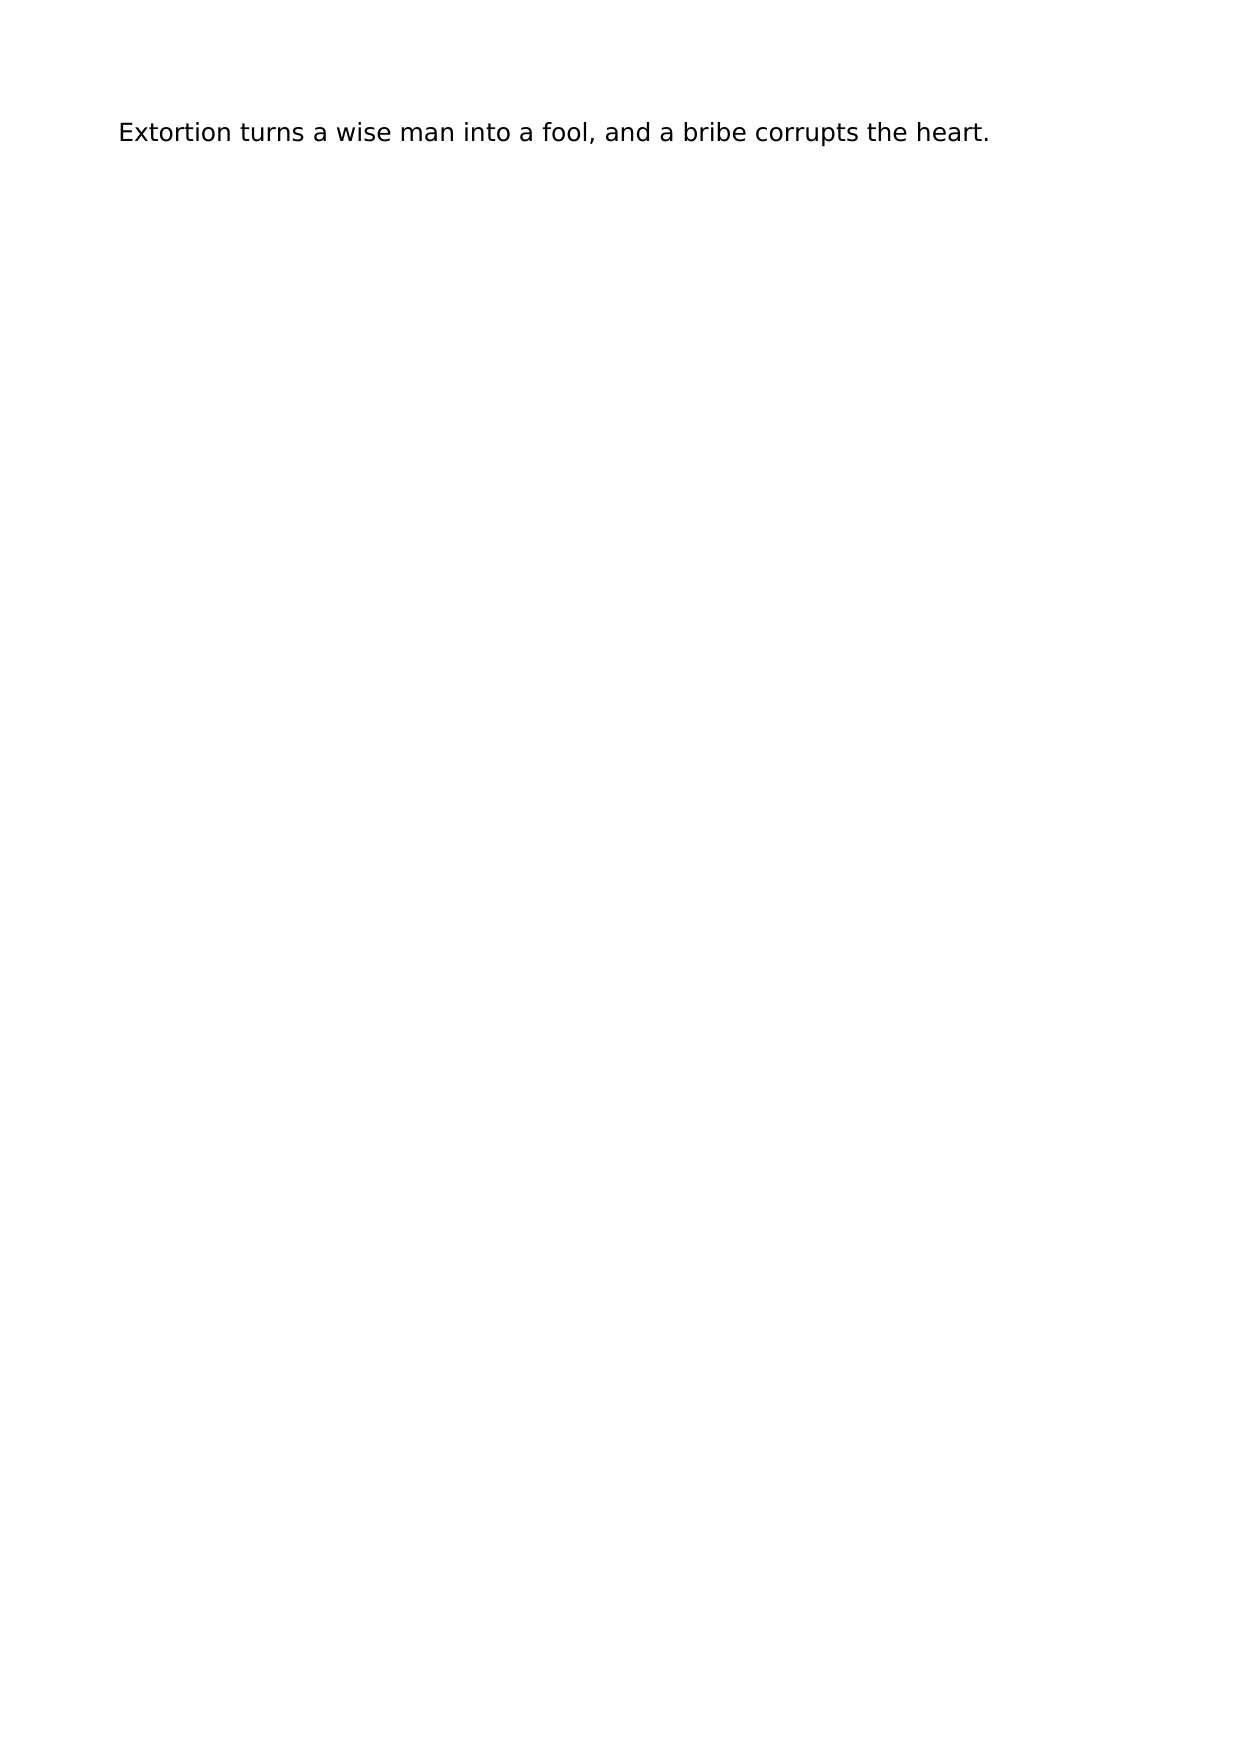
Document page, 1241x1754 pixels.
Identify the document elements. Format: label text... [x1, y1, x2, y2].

text Extortion turns a wise man into a fool, and a bribe corrupts the heart. [118, 118, 1122, 147]
